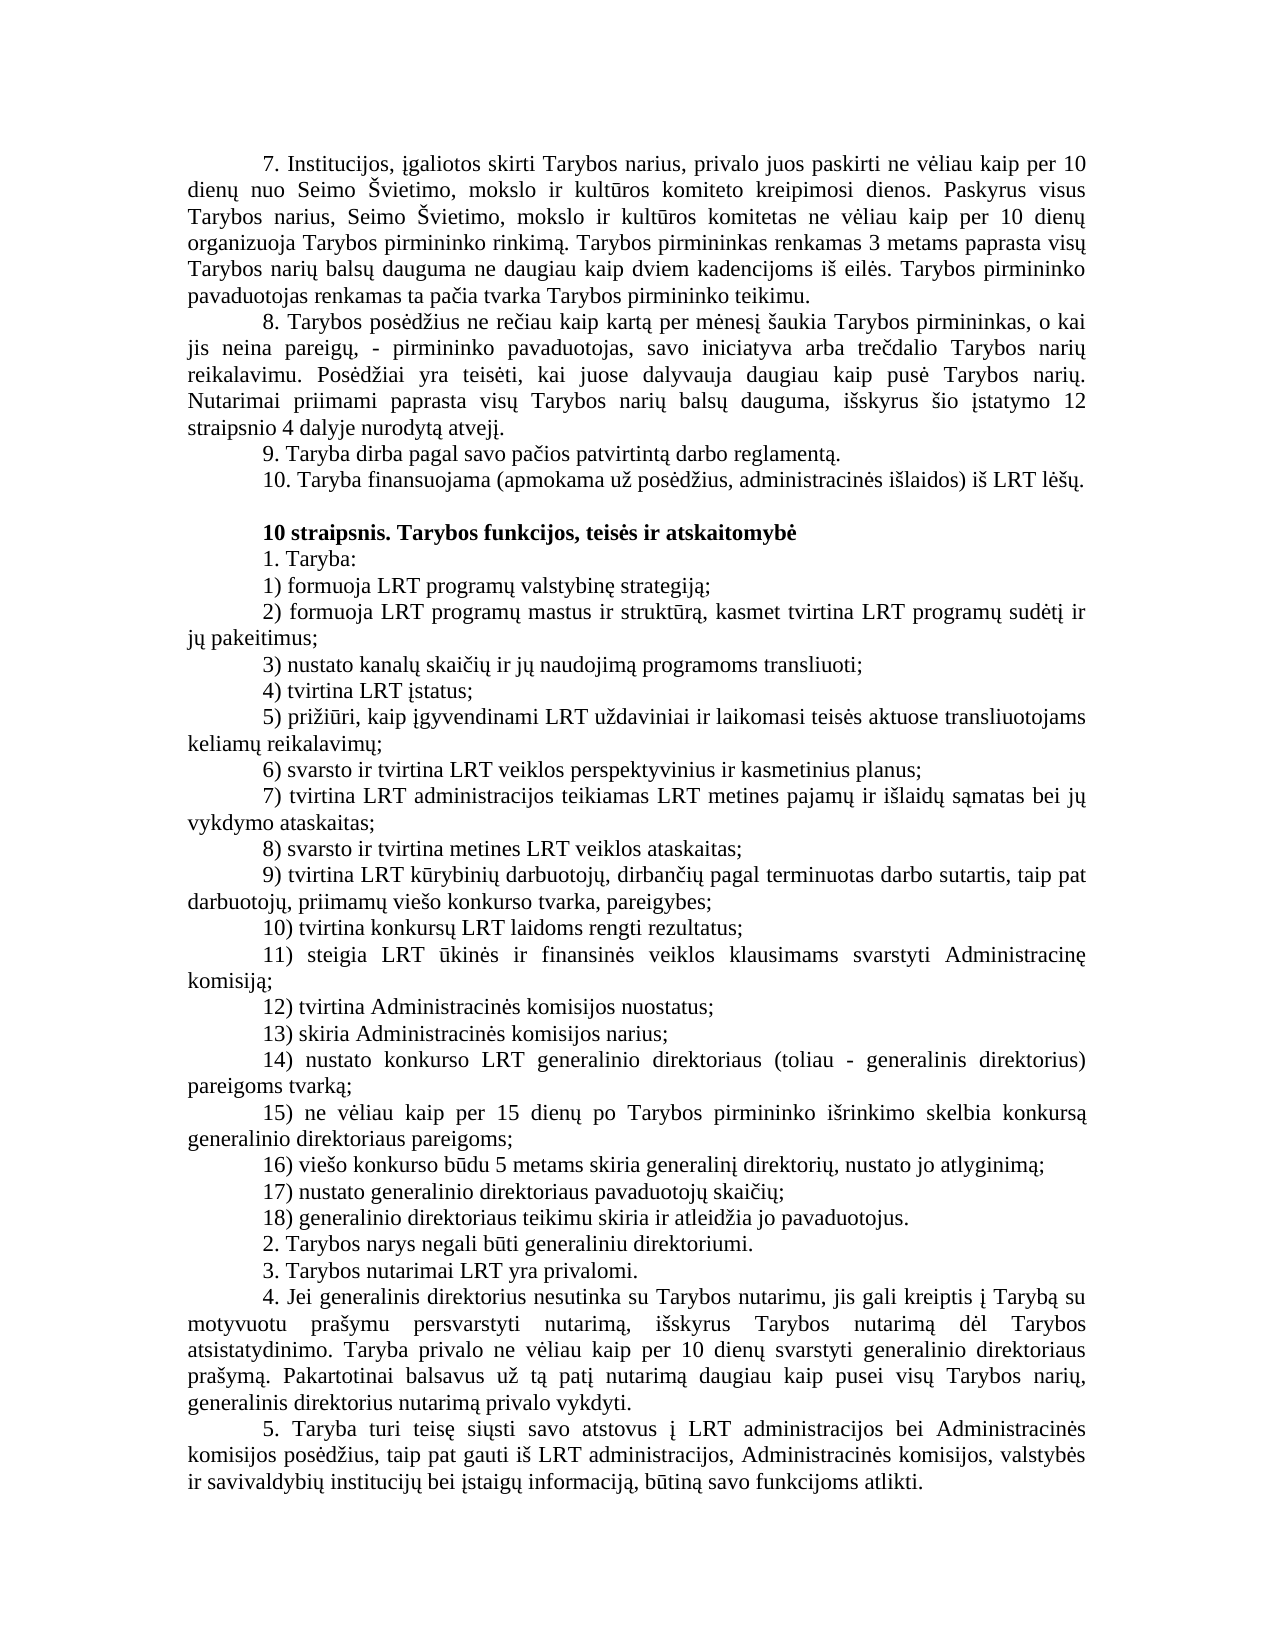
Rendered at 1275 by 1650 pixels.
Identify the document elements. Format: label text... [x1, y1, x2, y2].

text 18) generalinio direktoriaus teikimu skiria ir atleidžia jo pavaduotojus. [187, 1204, 1087, 1231]
text 17) nustato generalinio direktoriaus pavaduotojų skaičių; [187, 1178, 1087, 1204]
text 12) tvirtina Administracinės komisijos nuostatus; [187, 993, 1087, 1020]
text 2. Tarybos narys negali būti generaliniu direktoriumi. [187, 1231, 1087, 1257]
text 7) tvirtina LRT administracijos teikiamas LRT metines pajamų ir išlaidų sąmatas bei jų vykdymo ataskaitas; [187, 782, 1087, 835]
text 8. Tarybos posėdžius ne rečiau kaip kartą per mėnesį šaukia Tarybos pirmininkas, o kai jis neina pareigų, - pirmininko pavaduotojas, savo iniciatyva arba trečdalio Tarybos narių reikalavimu. Posėdžiai yra teisėti, kai juose dalyvauja daugiau kaip pusė Tarybos narių. Nutarimai priimami paprasta visų Tarybos narių balsų dauguma, išskyrus šio įstatymo 12 straipsnio 4 dalyje nurodytą atvejį. [187, 308, 1087, 440]
text 5. Taryba turi teisę siųsti savo atstovus į LRT administracijos bei Administracinės komisijos posėdžius, taip pat gauti iš LRT administracijos, Administracinės komisijos, valstybės ir savivaldybių institucijų bei įstaigų informaciją, būtiną savo funkcijoms atlikti. [187, 1415, 1087, 1494]
text 1) formuoja LRT programų valstybinę strategiją; [187, 572, 1087, 598]
text 10 straipsnis. Tarybos funkcijos, teisės ir atskaitomybė [187, 519, 1087, 545]
text 5) prižiūri, kaip įgyvendinami LRT uždaviniai ir laikomasi teisės aktuose transliuotojams keliamų reikalavimų; [187, 703, 1087, 756]
text 11) steigia LRT ūkinės ir finansinės veiklos klausimams svarstyti Administracinę komisiją; [187, 941, 1087, 993]
text 6) svarsto ir tvirtina LRT veiklos perspektyvinius ir kasmetinius planus; [187, 756, 1087, 782]
text 16) viešo konkurso būdu 5 metams skiria generalinį direktorių, nustato jo atlyginimą; [187, 1151, 1087, 1178]
text 9) tvirtina LRT kūrybinių darbuotojų, dirbančių pagal terminuotas darbo sutartis, taip pat darbuotojų, priimamų viešo konkurso tvarka, pareigybes; [187, 862, 1087, 914]
text 13) skiria Administracinės komisijos narius; [187, 1020, 1087, 1046]
text 2) formuoja LRT programų mastus ir struktūrą, kasmet tvirtina LRT programų sudėtį ir jų pakeitimus; [187, 598, 1087, 651]
text 7. Institucijos, įgaliotos skirti Tarybos narius, privalo juos paskirti ne vėliau kaip per 10 dienų nuo Seimo Švietimo, mokslo ir kultūros komiteto kreipimosi dienos. Paskyrus visus Tarybos narius, Seimo Švietimo, mokslo ir kultūros komitetas ne vėliau kaip per 10 dienų organizuoja Tarybos pirmininko rinkimą. Tarybos pirmininkas renkamas 3 metams paprasta visų Tarybos narių balsų dauguma ne daugiau kaip dviem kadencijoms iš eilės. Tarybos pirmininko pavaduotojas renkamas ta pačia tvarka Tarybos pirmininko teikimu. [187, 150, 1087, 308]
text 10. Taryba finansuojama (apmokama už posėdžius, administracinės išlaidos) iš LRT lėšų. [187, 466, 1087, 493]
text 10) tvirtina konkursų LRT laidoms rengti rezultatus; [187, 914, 1087, 941]
text 4) tvirtina LRT įstatus; [187, 677, 1087, 703]
text 15) ne vėliau kaip per 15 dienų po Tarybos pirmininko išrinkimo skelbia konkursą generalinio direktoriaus pareigoms; [187, 1099, 1087, 1151]
text 1. Taryba: [187, 545, 1087, 572]
text 4. Jei generalinis direktorius nesutinka su Tarybos nutarimu, jis gali kreiptis į Tarybą su motyvuotu prašymu persvarstyti nutarimą, išskyrus Tarybos nutarimą dėl Tarybos atsistatydinimo. Taryba privalo ne vėliau kaip per 10 dienų svarstyti generalinio direktoriaus prašymą. Pakartotinai balsavus už tą patį nutarimą daugiau kaip pusei visų Tarybos narių, generalinis direktorius nutarimą privalo vykdyti. [187, 1283, 1087, 1415]
text 3) nustato kanalų skaičių ir jų naudojimą programoms transliuoti; [187, 651, 1087, 677]
text 3. Tarybos nutarimai LRT yra privalomi. [187, 1257, 1087, 1283]
text 8) svarsto ir tvirtina metines LRT veiklos ataskaitas; [187, 835, 1087, 862]
text 14) nustato konkurso LRT generalinio direktoriaus (toliau - generalinis direktorius) pareigoms tvarką; [187, 1046, 1087, 1099]
text 9. Taryba dirba pagal savo pačios patvirtintą darbo reglamentą. [187, 440, 1087, 466]
